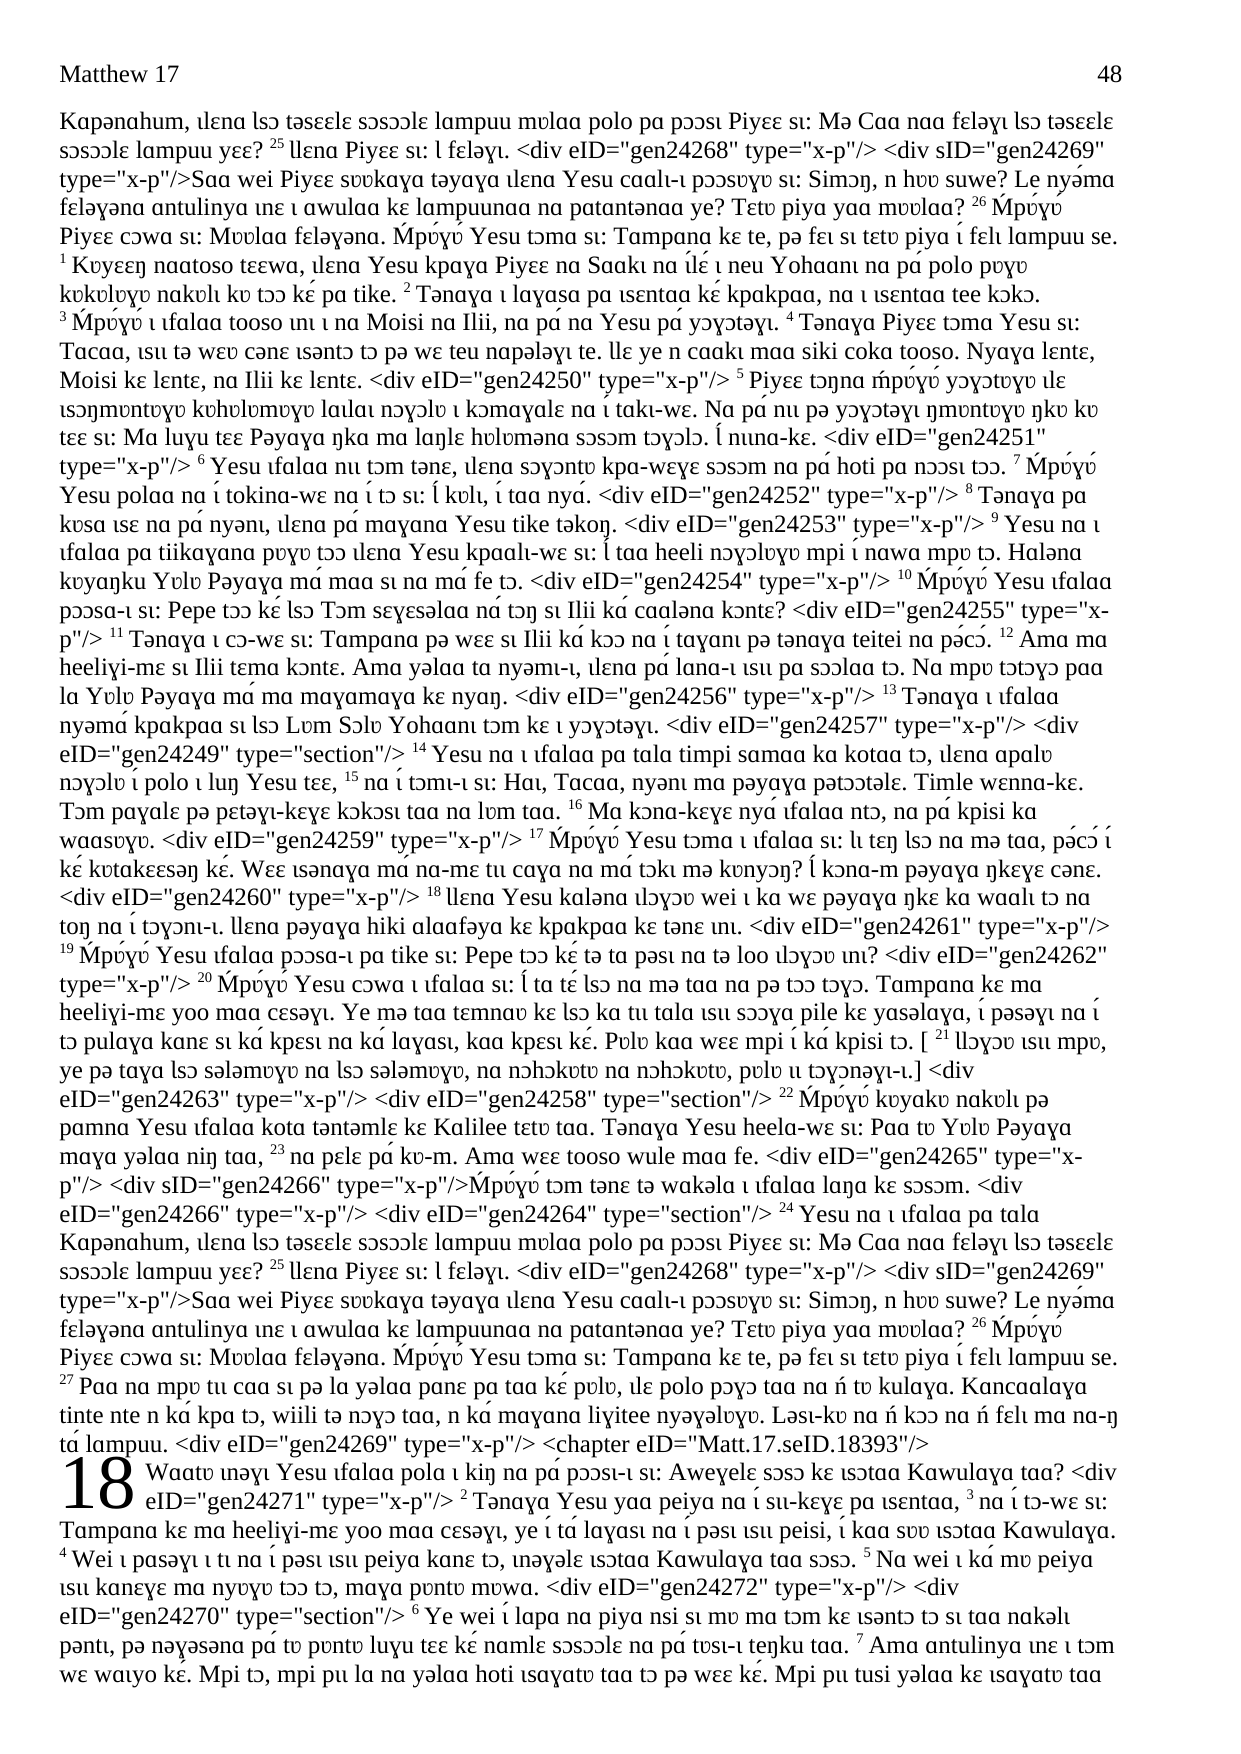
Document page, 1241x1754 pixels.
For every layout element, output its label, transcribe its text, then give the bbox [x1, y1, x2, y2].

text 17Kʋyɛɛŋ nɑɑtoso tɛɛwɑ, ɩlɛnɑ Yesu kpɑɣɑ Piyɛɛ nɑ Sɑɑkɩ nɑ ɩ́lɛ́ ɩ neu Yohɑɑnɩ nɑ pɑ́ polo pʋɣʋ kʋkʋlʋɣʋ nɑkʋlɩ kʋ tɔɔ kɛ́ pɑ tike. 2 Tǝnɑɣɑ ɩ lɑɣɑsɑ pɑ ɩsɛntɑɑ kɛ́ kpɑkpɑɑ, nɑ ɩ ɩsɛntɑɑ tee kɔkɔ. 3 Ḿpʋ́ɣʋ́ ɩ ɩfɑlɑɑ tooso ɩnɩ ɩ nɑ Moisi nɑ Ilii, nɑ pɑ́ nɑ Yesu pɑ́ yɔɣɔtǝɣɩ. 4 Tǝnɑɣɑ Piyɛɛ tɔmɑ Yesu sɩ: Tɑcɑɑ, ɩsɩɩ tǝ wɛʋ cǝnɛ ɩsǝntɔ tɔ pǝ wɛ teu nɑpǝlǝɣɩ te. Ɩlɛ ye n cɑɑkɩ mɑɑ siki cokɑ tooso. Nyɑɣɑ lɛntɛ, Moisi kɛ lɛntɛ, nɑ Ilii kɛ lɛntɛ. <div eID="gen24250" type="x-p"/> 5 Piyɛɛ tɔŋnɑ ḿpʋ́ɣʋ́ yɔɣɔtʋɣʋ ɩlɛ ɩsɔŋmʋntʋɣʋ kʋhʋlʋmʋɣʋ lɑɩlɑɩ nɔɣɔlʋ ɩ kɔmɑɣɑlɛ nɑ ɩ́ tɑkɩ-wɛ. Nɑ pɑ́ nɩɩ pǝ yɔɣɔtǝɣɩ ŋmʋntʋɣʋ ŋkʋ kʋ tɛɛ sɩ: Mɑ luɣu tɛɛ Pǝyɑɣɑ ŋkɑ mɑ lɑŋlɛ hʋlʋmǝnɑ sɔsɔm tɔɣɔlɔ. Ɩ́ nɩɩnɑ-kɛ. <div eID="gen24251" type="x-p"/> 6 Yesu ɩfɑlɑɑ nɩɩ tɔm tǝnɛ, ɩlɛnɑ sɔɣɔntʋ kpɑ-wɛɣɛ sɔsɔm nɑ pɑ́ hoti pɑ nɔɔsɩ tɔɔ. 7 Ḿpʋ́ɣʋ́ Yesu polɑɑ nɑ ɩ́ tokinɑ-wɛ nɑ ɩ́ tɔ sɩ: Ɩ́ kʋlɩ, ɩ́ tɑɑ nyɑ́. <div eID="gen24252" type="x-p"/> 8 Tǝnɑɣɑ pɑ kʋsɑ ɩsɛ nɑ pɑ́ nyǝnɩ, ɩlɛnɑ pɑ́ mɑɣɑnɑ Yesu tike tǝkoŋ. <div eID="gen24253" type="x-p"/> 9 Yesu nɑ ɩ ɩfɑlɑɑ pɑ tiikɑɣɑnɑ pʋɣʋ tɔɔ ɩlɛnɑ Yesu kpɑɑlɩ-wɛ sɩ: Ɩ́ tɑɑ heeli nɔɣɔlʋɣʋ mpi ɩ́ nɑwɑ mpʋ tɔ. Hɑlǝnɑ kʋyɑŋku Yʋlʋ Pǝyɑɣɑ mɑ́ mɑɑ sɩ nɑ mɑ́ fe tɔ. <div eID="gen24254" type="x-p"/> 10 Ḿpʋ́ɣʋ́ Yesu ɩfɑlɑɑ pɔɔsɑ-ɩ sɩ: Pepe tɔɔ kɛ́ Ɩsɔ Tɔm sɛɣɛsǝlɑɑ nɑ́ tɔŋ sɩ Ilii kɑ́ cɑɑlǝnɑ kɔntɛ? <div eID="gen24255" type="x-p"/> 11 Tǝnɑɣɑ ɩ cɔ-wɛ sɩ: Tɑmpɑnɑ pǝ wɛɛ sɩ Ilii kɑ́ kɔɔ nɑ ɩ́ tɑɣɑnɩ pǝ tǝnɑɣɑ teitei nɑ pǝ́cɔ́. 12 Amɑ mɑ heeliɣi-mɛ sɩ Ilii tɛmɑ kɔntɛ. Amɑ yǝlɑɑ tɑ nyǝmɩ-ɩ, ɩlɛnɑ pɑ́ lɑnɑ-ɩ ɩsɩɩ pɑ sɔɔlɑɑ tɔ. Nɑ mpʋ tɔtɔɣɔ pɑɑ lɑ Yʋlʋ Pǝyɑɣɑ mɑ́ mɑ mɑɣɑmɑɣɑ kɛ nyɑŋ. <div eID="gen24256" type="x-p"/> 13 Tǝnɑɣɑ ɩ ɩfɑlɑɑ nyǝmɑ́ kpɑkpɑɑ sɩ Ɩsɔ Lʋm Sɔlʋ Yohɑɑnɩ tɔm kɛ ɩ yɔɣɔtǝɣɩ. <div eID="gen24257" type="x-p"/> <div eID="gen24249" type="section"/> 14 Yesu nɑ ɩ ɩfɑlɑɑ pɑ tɑlɑ timpi sɑmɑɑ kɑ kotɑɑ tɔ, ɩlɛnɑ ɑpɑlʋ nɔɣɔlʋ ɩ́ polo ɩ luŋ Yesu tɛɛ, 15 nɑ ɩ́ tɔmɩ-ɩ sɩ: Hɑɩ, Tɑcɑɑ, nyǝnɩ mɑ pǝyɑɣɑ pǝtɔɔtǝlɛ. Timle wɛnnɑ-kɛ. Tɔm pɑɣɑlɛ pǝ pɛtǝɣɩ-kɛɣɛ kɔkɔsɩ tɑɑ nɑ lʋm tɑɑ. 16 Mɑ kɔnɑ-kɛɣɛ nyɑ́ ɩfɑlɑɑ ntɔ, nɑ pɑ́ kpisi kɑ wɑɑsʋɣʋ. <div eID="gen24259" type="x-p"/> 17 Ḿpʋ́ɣʋ́ Yesu tɔmɑ ɩ ɩfɑlɑɑ sɩ: Ɩɩ tɛŋ Ɩsɔ nɑ mǝ tɑɑ, pǝ́cɔ́ ɩ́ kɛ́ kʋtɑkɛɛsǝŋ kɛ́. Wɛɛ ɩsǝnɑɣɑ mɑ́ nɑ-mɛ tɩɩ cɑɣɑ nɑ mɑ́ tɔkɩ mǝ kʋnyɔŋ? Ɩ́ kɔnɑ-m pǝyɑɣɑ ŋkɛɣɛ cǝnɛ. <div eID="gen24260" type="x-p"/> 18 Ɩlɛnɑ Yesu kɑlǝnɑ ɩlɔɣɔʋ wei ɩ kɑ wɛ pǝyɑɣɑ ŋkɛ kɑ wɑɑlɩ tɔ nɑ toŋ nɑ ɩ́ tɔɣɔnɩ-ɩ. Ɩlɛnɑ pǝyɑɣɑ hiki ɑlɑɑfǝyɑ kɛ kpɑkpɑɑ kɛ tǝnɛ ɩnɩ. <div eID="gen24261" type="x-p"/> 19 Ḿpʋ́ɣʋ́ Yesu ɩfɑlɑɑ pɔɔsɑ-ɩ pɑ tike sɩ: Pepe tɔɔ kɛ́ tǝ tɑ pǝsɩ nɑ tǝ loo ɩlɔɣɔʋ ɩnɩ? <div eID="gen24262" type="x-p"/> 20 Ḿpʋ́ɣʋ́ Yesu cɔwɑ ɩ ɩfɑlɑɑ sɩ: Ɩ́ tɑ tɛ́ Ɩsɔ nɑ mǝ tɑɑ nɑ pǝ tɔɔ tɔɣɔ. Tɑmpɑnɑ kɛ mɑ heeliɣi-mɛ yoo mɑɑ cɛsǝɣɩ. Ye mǝ tɑɑ tɛmnɑʋ kɛ Ɩsɔ kɑ tɩɩ tɑlɑ ɩsɩɩ sɔɔɣɑ pile kɛ yɑsǝlɑɣɑ, ɩ́ pǝsǝɣɩ nɑ ɩ́ tɔ pulɑɣɑ kɑnɛ sɩ kɑ́ kpɛsɩ nɑ kɑ́ lɑɣɑsɩ, kɑɑ kpɛsɩ kɛ́. Pʋlʋ kɑɑ wɛɛ mpi ɩ́ kɑ́ kpisi tɔ. [ 21 Ɩlɔɣɔʋ ɩsɩɩ mpʋ, ye pǝ tɑɣɑ Ɩsɔ sǝlǝmʋɣʋ nɑ Ɩsɔ sǝlǝmʋɣʋ, nɑ nɔhɔkʋtʋ nɑ nɔhɔkʋtʋ, pʋlʋ ɩɩ tɔɣɔnǝɣɩ-ɩ.] <div eID="gen24263" type="x-p"/> <div eID="gen24258" type="section"/> 22 Ḿpʋ́ɣʋ́ kʋyɑkʋ nɑkʋlɩ pǝ pɑmnɑ Yesu ɩfɑlɑɑ kotɑ tǝntǝmlɛ kɛ Kɑlilee tɛtʋ tɑɑ. Tǝnɑɣɑ Yesu heelɑ-wɛ sɩ: Pɑɑ tʋ Yʋlʋ Pǝyɑɣɑ mɑɣɑ yǝlɑɑ niŋ tɑɑ, 23 nɑ pɛlɛ pɑ́ kʋ-m. Amɑ wɛɛ tooso wule mɑɑ fe. <div eID="gen24265" type="x-p"/> <div sID="gen24266" type="x-p"/>Ḿpʋ́ɣʋ́ tɔm tǝnɛ tǝ wɑkǝlɑ ɩ ɩfɑlɑɑ lɑŋɑ kɛ sɔsɔm. <div eID="gen24266" type="x-p"/> <div eID="gen24264" type="section"/> 24 Yesu nɑ ɩ ɩfɑlɑɑ pɑ tɑlɑ Kɑpǝnɑhum, ɩlɛnɑ Ɩsɔ tǝsɛɛlɛ sɔsɔɔlɛ lɑmpuu mʋlɑɑ polo pɑ pɔɔsɩ Piyɛɛ sɩ: Mǝ Cɑɑ nɑɑ fɛlǝɣɩ Ɩsɔ tǝsɛɛlɛ sɔsɔɔlɛ lɑmpuu yɛɛ? 25 Ɩlɛnɑ Piyɛɛ sɩ: Ɩ fɛlǝɣɩ. <div eID="gen24268" type="x-p"/> <div sID="gen24269" type="x-p"/>Sɑɑ wei Piyɛɛ sʋʋkɑɣɑ tǝyɑɣɑ ɩlɛnɑ Yesu cɑɑlɩ-ɩ pɔɔsʋɣʋ sɩ: Simɔŋ, n hʋʋ suwe? Le nyǝ́mɑ fɛlǝɣǝnɑ ɑntulinyɑ ɩnɛ ɩ ɑwulɑɑ kɛ lɑmpuunɑɑ nɑ pɑtɑntǝnɑɑ ye? Tɛtʋ piyɑ yɑɑ mʋʋlɑɑ? 26 Ḿpʋ́ɣʋ́ Piyɛɛ cɔwɑ sɩ: Mʋʋlɑɑ fɛlǝɣǝnɑ. Ḿpʋ́ɣʋ́ Yesu tɔmɑ sɩ: Tɑmpɑnɑ kɛ te, pǝ fɛɩ sɩ tɛtʋ piyɑ ɩ́ fɛlɩ lɑmpuu se. 1 Kʋyɛɛŋ nɑɑtoso tɛɛwɑ, ɩlɛnɑ Yesu kpɑɣɑ Piyɛɛ nɑ Sɑɑkɩ nɑ ɩ́lɛ́ ɩ neu Yohɑɑnɩ nɑ pɑ́ polo pʋɣʋ kʋkʋlʋɣʋ nɑkʋlɩ kʋ tɔɔ kɛ́ pɑ tike. 2 Tǝnɑɣɑ ɩ lɑɣɑsɑ pɑ ɩsɛntɑɑ kɛ́ kpɑkpɑɑ, nɑ ɩ ɩsɛntɑɑ tee kɔkɔ. 3 Ḿpʋ́ɣʋ́ ɩ ɩfɑlɑɑ tooso ɩnɩ ɩ nɑ Moisi nɑ Ilii, nɑ pɑ́ nɑ Yesu pɑ́ yɔɣɔtǝɣɩ. 4 Tǝnɑɣɑ Piyɛɛ tɔmɑ Yesu sɩ: Tɑcɑɑ, ɩsɩɩ tǝ wɛʋ cǝnɛ ɩsǝntɔ tɔ pǝ wɛ teu nɑpǝlǝɣɩ te. Ɩlɛ ye n cɑɑkɩ mɑɑ siki cokɑ tooso. Nyɑɣɑ lɛntɛ, Moisi kɛ lɛntɛ, nɑ Ilii kɛ lɛntɛ. <div eID="gen24250" type="x-p"/> 5 Piyɛɛ tɔŋnɑ ḿpʋ́ɣʋ́ yɔɣɔtʋɣʋ ɩlɛ ɩsɔŋmʋntʋɣʋ kʋhʋlʋmʋɣʋ lɑɩlɑɩ nɔɣɔlʋ ɩ kɔmɑɣɑlɛ nɑ ɩ́ tɑkɩ-wɛ. Nɑ pɑ́ nɩɩ pǝ yɔɣɔtǝɣɩ ŋmʋntʋɣʋ ŋkʋ kʋ tɛɛ sɩ: Mɑ luɣu tɛɛ Pǝyɑɣɑ ŋkɑ mɑ lɑŋlɛ hʋlʋmǝnɑ sɔsɔm tɔɣɔlɔ. Ɩ́ nɩɩnɑ-kɛ. <div eID="gen24251" type="x-p"/> 6 Yesu ɩfɑlɑɑ nɩɩ tɔm tǝnɛ, ɩlɛnɑ sɔɣɔntʋ kpɑ-wɛɣɛ sɔsɔm nɑ pɑ́ hoti pɑ nɔɔsɩ tɔɔ. 7 Ḿpʋ́ɣʋ́ Yesu polɑɑ nɑ ɩ́ tokinɑ-wɛ nɑ ɩ́ tɔ sɩ: Ɩ́ kʋlɩ, ɩ́ tɑɑ nyɑ́. <div eID="gen24252" type="x-p"/> 8 Tǝnɑɣɑ pɑ kʋsɑ ɩsɛ nɑ pɑ́ nyǝnɩ, ɩlɛnɑ pɑ́ mɑɣɑnɑ Yesu tike tǝkoŋ. <div eID="gen24253" type="x-p"/> 9 Yesu nɑ ɩ ɩfɑlɑɑ pɑ tiikɑɣɑnɑ pʋɣʋ tɔɔ ɩlɛnɑ Yesu kpɑɑlɩ-wɛ sɩ: Ɩ́ tɑɑ heeli nɔɣɔlʋɣʋ mpi ɩ́ nɑwɑ mpʋ tɔ. Hɑlǝnɑ kʋyɑŋku Yʋlʋ Pǝyɑɣɑ mɑ́ mɑɑ sɩ nɑ mɑ́ fe tɔ. <div eID="gen24254" type="x-p"/> 10 Ḿpʋ́ɣʋ́ Yesu ɩfɑlɑɑ pɔɔsɑ-ɩ sɩ: Pepe tɔɔ kɛ́ Ɩsɔ Tɔm sɛɣɛsǝlɑɑ nɑ́ tɔŋ sɩ Ilii kɑ́ cɑɑlǝnɑ kɔntɛ? <div eID="gen24255" type="x-p"/> 11 Tǝnɑɣɑ ɩ cɔ-wɛ sɩ: Tɑmpɑnɑ pǝ wɛɛ sɩ Ilii kɑ́ kɔɔ nɑ ɩ́ tɑɣɑnɩ pǝ tǝnɑɣɑ teitei nɑ pǝ́cɔ́. 12 Amɑ mɑ heeliɣi-mɛ sɩ Ilii tɛmɑ kɔntɛ. Amɑ yǝlɑɑ tɑ nyǝmɩ-ɩ, ɩlɛnɑ pɑ́ lɑnɑ-ɩ ɩsɩɩ pɑ sɔɔlɑɑ tɔ. Nɑ mpʋ tɔtɔɣɔ pɑɑ lɑ Yʋlʋ Pǝyɑɣɑ mɑ́ mɑ mɑɣɑmɑɣɑ kɛ nyɑŋ. <div eID="gen24256" type="x-p"/> 13 Tǝnɑɣɑ ɩ ɩfɑlɑɑ nyǝmɑ́ kpɑkpɑɑ sɩ Ɩsɔ Lʋm Sɔlʋ Yohɑɑnɩ tɔm kɛ ɩ yɔɣɔtǝɣɩ. <div eID="gen24257" type="x-p"/> <div eID="gen24249" type="section"/> 14 Yesu nɑ ɩ ɩfɑlɑɑ pɑ tɑlɑ timpi sɑmɑɑ kɑ kotɑɑ tɔ, ɩlɛnɑ ɑpɑlʋ nɔɣɔlʋ ɩ́ polo ɩ luŋ Yesu tɛɛ, 15 nɑ ɩ́ tɔmɩ-ɩ sɩ: Hɑɩ, Tɑcɑɑ, nyǝnɩ mɑ pǝyɑɣɑ pǝtɔɔtǝlɛ. Timle wɛnnɑ-kɛ. Tɔm pɑɣɑlɛ pǝ pɛtǝɣɩ-kɛɣɛ kɔkɔsɩ tɑɑ nɑ lʋm tɑɑ. 16 Mɑ kɔnɑ-kɛɣɛ nyɑ́ ɩfɑlɑɑ ntɔ, nɑ pɑ́ kpisi kɑ wɑɑsʋɣʋ. <div eID="gen24259" type="x-p"/> 17 Ḿpʋ́ɣʋ́ Yesu tɔmɑ ɩ ɩfɑlɑɑ sɩ: Ɩɩ tɛŋ Ɩsɔ nɑ mǝ tɑɑ, pǝ́cɔ́ ɩ́ kɛ́ kʋtɑkɛɛsǝŋ kɛ́. Wɛɛ ɩsǝnɑɣɑ mɑ́ nɑ-mɛ tɩɩ cɑɣɑ nɑ mɑ́ tɔkɩ mǝ kʋnyɔŋ? Ɩ́ kɔnɑ-m pǝyɑɣɑ ŋkɛɣɛ cǝnɛ. <div eID="gen24260" type="x-p"/> 18 Ɩlɛnɑ Yesu kɑlǝnɑ ɩlɔɣɔʋ wei ɩ kɑ wɛ pǝyɑɣɑ ŋkɛ kɑ wɑɑlɩ tɔ nɑ toŋ nɑ ɩ́ tɔɣɔnɩ-ɩ. Ɩlɛnɑ pǝyɑɣɑ hiki ɑlɑɑfǝyɑ kɛ kpɑkpɑɑ kɛ tǝnɛ ɩnɩ. <div eID="gen24261" type="x-p"/> 19 Ḿpʋ́ɣʋ́ Yesu ɩfɑlɑɑ pɔɔsɑ-ɩ pɑ tike sɩ: Pepe tɔɔ kɛ́ tǝ tɑ pǝsɩ nɑ tǝ loo ɩlɔɣɔʋ ɩnɩ? <div eID="gen24262" type="x-p"/> 20 Ḿpʋ́ɣʋ́ Yesu cɔwɑ ɩ ɩfɑlɑɑ sɩ: Ɩ́ tɑ tɛ́ Ɩsɔ nɑ mǝ tɑɑ nɑ pǝ tɔɔ tɔɣɔ. Tɑmpɑnɑ kɛ mɑ heeliɣi-mɛ yoo mɑɑ cɛsǝɣɩ. Ye mǝ tɑɑ tɛmnɑʋ kɛ Ɩsɔ kɑ tɩɩ tɑlɑ ɩsɩɩ sɔɔɣɑ pile kɛ yɑsǝlɑɣɑ, ɩ́ pǝsǝɣɩ nɑ ɩ́ tɔ pulɑɣɑ kɑnɛ sɩ kɑ́ kpɛsɩ nɑ kɑ́ lɑɣɑsɩ, kɑɑ kpɛsɩ kɛ́. Pʋlʋ kɑɑ wɛɛ mpi ɩ́ kɑ́ kpisi tɔ. [ 21 Ɩlɔɣɔʋ ɩsɩɩ mpʋ, ye pǝ tɑɣɑ Ɩsɔ sǝlǝmʋɣʋ nɑ Ɩsɔ sǝlǝmʋɣʋ, nɑ nɔhɔkʋtʋ nɑ nɔhɔkʋtʋ, pʋlʋ ɩɩ tɔɣɔnǝɣɩ-ɩ.] <div eID="gen24263" type="x-p"/> <div eID="gen24258" type="section"/> 22 Ḿpʋ́ɣʋ́ kʋyɑkʋ nɑkʋlɩ pǝ pɑmnɑ Yesu ɩfɑlɑɑ kotɑ tǝntǝmlɛ kɛ Kɑlilee tɛtʋ tɑɑ. Tǝnɑɣɑ Yesu heelɑ-wɛ sɩ: Pɑɑ tʋ Yʋlʋ Pǝyɑɣɑ mɑɣɑ yǝlɑɑ niŋ tɑɑ, 23 nɑ pɛlɛ pɑ́ kʋ-m. Amɑ wɛɛ tooso wule mɑɑ fe. <div eID="gen24265" type="x-p"/> <div sID="gen24266" type="x-p"/>Ḿpʋ́ɣʋ́ tɔm tǝnɛ tǝ wɑkǝlɑ ɩ ɩfɑlɑɑ lɑŋɑ kɛ sɔsɔm. <div eID="gen24266" type="x-p"/> <div eID="gen24264" type="section"/> 24 Yesu nɑ ɩ ɩfɑlɑɑ pɑ tɑlɑ Kɑpǝnɑhum, ɩlɛnɑ Ɩsɔ tǝsɛɛlɛ sɔsɔɔlɛ lɑmpuu mʋlɑɑ polo pɑ pɔɔsɩ Piyɛɛ sɩ: Mǝ Cɑɑ nɑɑ fɛlǝɣɩ Ɩsɔ tǝsɛɛlɛ sɔsɔɔlɛ lɑmpuu yɛɛ? 25 Ɩlɛnɑ Piyɛɛ sɩ: Ɩ fɛlǝɣɩ. <div eID="gen24268" type="x-p"/> <div sID="gen24269" type="x-p"/>Sɑɑ wei Piyɛɛ sʋʋkɑɣɑ tǝyɑɣɑ ɩlɛnɑ Yesu cɑɑlɩ-ɩ pɔɔsʋɣʋ sɩ: Simɔŋ, n hʋʋ suwe? Le nyǝ́mɑ fɛlǝɣǝnɑ ɑntulinyɑ ɩnɛ ɩ ɑwulɑɑ kɛ lɑmpuunɑɑ nɑ pɑtɑntǝnɑɑ ye? Tɛtʋ piyɑ yɑɑ mʋʋlɑɑ? 26 Ḿpʋ́ɣʋ́ Piyɛɛ cɔwɑ sɩ: Mʋʋlɑɑ fɛlǝɣǝnɑ. Ḿpʋ́ɣʋ́ Yesu tɔmɑ sɩ: Tɑmpɑnɑ kɛ te, pǝ fɛɩ sɩ tɛtʋ piyɑ ɩ́ fɛlɩ lɑmpuu se. 27 Pɑɑ nɑ mpʋ tɩɩ cɑɑ sɩ pǝ lɑ yǝlɑɑ pɑnɛ pɑ tɑɑ kɛ́ pʋlʋ, ɩlɛ polo pɔɣɔ tɑɑ nɑ ń tʋ kulɑɣɑ. Kɑncɑɑlɑɣɑ tinte nte n kɑ́ kpɑ tɔ, wiili tǝ nɔɣɔ tɑɑ, n kɑ́ mɑɣɑnɑ liɣitee nyǝɣǝlʋɣʋ. Lǝsɩ-kʋ nɑ ń kɔɔ nɑ ń fɛlɩ mɑ nɑ-ŋ tɑ́ lɑmpuu. <div eID="gen24269" type="x-p"/> <chapter eID="Matt.17.seID.18393"/> [59, 106, 1122, 1457]
text 18Wɑɑtʋ ɩnǝɣɩ Yesu ɩfɑlɑɑ polɑ ɩ kiŋ nɑ pɑ́ pɔɔsɩ-ɩ sɩ: Aweɣelɛ sɔsɔ kɛ ɩsɔtɑɑ Kɑwulɑɣɑ tɑɑ? <div eID="gen24271" type="x-p"/> 2 Tǝnɑɣɑ Yesu yɑɑ peiyɑ nɑ ɩ́ sɩɩ-kɛɣɛ pɑ ɩsɛntɑɑ, 3 nɑ ɩ́ tɔ-wɛ sɩ: Tɑmpɑnɑ kɛ mɑ heeliɣi-mɛ yoo mɑɑ cɛsǝɣɩ, ye ɩ́ tɑ́ lɑɣɑsɩ nɑ ɩ́ pǝsɩ ɩsɩɩ peisi, ɩ́ kɑɑ sʋʋ ɩsɔtɑɑ Kɑwulɑɣɑ. 4 Wei ɩ pɑsǝɣɩ ɩ tɩ nɑ ɩ́ pǝsɩ ɩsɩɩ peiyɑ kɑnɛ tɔ, ɩnǝɣǝlɛ ɩsɔtɑɑ Kɑwulɑɣɑ tɑɑ sɔsɔ. 5 Nɑ wei ɩ kɑ́ mʋ peiyɑ ɩsɩɩ kɑnɛɣɛ mɑ nyʋɣʋ tɔɔ tɔ, mɑɣɑ pʋntʋ mʋwɑ. <div eID="gen24272" type="x-p"/> <div eID="gen24270" type="section"/> 6 Ye wei ɩ́ lɑpɑ nɑ piyɑ nsi sɩ mʋ mɑ tɔm kɛ ɩsǝntɔ tɔ sɩ tɑɑ nɑkǝlɩ pǝntɩ, pǝ nǝɣǝsǝnɑ pɑ́ tʋ pʋntʋ luɣu tɛɛ kɛ́ nɑmlɛ sɔsɔɔlɛ nɑ pɑ́ tʋsɩ-ɩ teŋku tɑɑ. 7 Amɑ ɑntulinyɑ ɩnɛ ɩ tɔm wɛ wɑɩyo kɛ́. Mpi tɔ, mpi pɩɩ lɑ nɑ yǝlɑɑ hoti ɩsɑɣɑtʋ tɑɑ tɔ pǝ wɛɛ kɛ́. Mpi pɩɩ tusi yǝlɑɑ kɛ ɩsɑɣɑtʋ tɑɑ tɔ pǝ kɑɑ lɑŋ. Amɑ wei ɩ́ lɑpɑ nɑ ɩ tɔɣɔntǝlɛ lɑ ɩsɑɣɑtʋ, pʋntʋ kɑ́ nɑ́. <div eID="gen24274" type="x-p"/> 8 Ye nyɑ́ niŋ yɑɑ nyɑ́ nɔɔhǝlɛ tusiɣinɑ-ŋ ɩsɑɣɑtʋ lɑpʋ tɑɑ, sɛtɩ-tɛ nɑ ń lɔ pooluŋ. Sɑnɑ kɛlɛ sɩ ń sʋʋ weesuɣu kʋpɑŋkʋ tɑɑ nɑ niŋ kʋlʋmǝŋ yɑɑ nɔɔhǝlɛ kʋlʋmtǝlɛ, nɑ mpi n kɑ́ wɛɛnɑ nyɑ́ niŋ nɑɑlɛ yɑɑ nɔɔhɛɛ nɑɑlɛ nɑ pɑ́ pɛtɩ-ŋ kɔkɔ tɑm nyǝŋkɑ tɑɑ tɔ. 9 Ye nyɑ́ ɩsǝlɛ tusiɣinɑ-ŋ ɩsɑɣɑtʋ lɑpʋ tɑɑ, hɔɣɔsɩ-tɛ nɑ ń lɔ pooluŋ. Sɑnɑ ń hiki weesuɣu kʋpɑŋkʋ nɑ ɩsǝlɛ kʋlʋmtǝlɛ, nɑ mpi n kɑ́ wɛɛnɑ ɩsɛ nɑɑlɛ nɑ pɑ́ pɛtɩ-ŋ kɔkɔ ŋkɑ kɑ wɛ tǝnɑɑsǝlɛ sɔsɔɔlɛ tɑɑ tɔ. <div eID="gen24275" type="x-p"/> <div eID="gen24273" type="section"/> 10 Ɩ́ lɑ lɑɑkɑlɩ nɑ piyɑ sǝnɛ sɩ tɑɑ nɑkǝlǝɣɩ nyǝnʋɣʋ kɛ yem. Pǝ tɑɣɑ pʋlʋ tɔɔ, mɑ heeliɣi-mɛ sɩ tɑmpɑnɑ tɔɔ sɩ ɩsɔtɑɑ tillɑɑ sǝŋɑ tɑm kɛ́ mɑ Cɑɑ wei ɩ wɛ ɩsɔtɑɑ tɔ ɩ ɩsɛntɑɑ kɛ́. [ 11 Mpi pǝ lepɑ tɔ pǝ mɑɣɑmɑɣɑ pǝ nyʋɣʋ yɑpʋ tɔɔ kɛ́ Yʋlʋ Pǝyɑɣɑ mɑ́ mɑ kɔmɑ.] <div eID="gen24277" type="x-p"/> 12 Awe wɛnɑ heeŋ nɩɩnʋwɑ (100) nɑ ɩ tɑɑ kʋlʋm le, nɑ ɩ́ kɑɑ yele pɔɣɔlɑɣɑfɛi nɩɩnʋwɑ ɩnɛɣɛ pulɑɣɑ tɔɔ nɑ ɩ́ tɛɛ nɑ ɩ́ sʋʋ kʋlepu ɩnɛɣɛ pɛɛkʋɣʋ? 13 Ye ɩ kɔmɑ nɑ ɩ́ hii-ɩ, pɔpɔtʋ fɛɩ, ɩ lɑŋlɛ hʋlʋmǝɣǝnɑ-ɩ kɛ́ nɑ pǝ́ kǝlɩ pɔɣɔlɑɣɑfɛi nɩɩnʋwɑ wei ɩ tɑ le tɔ. 14 Mpʋ tɔtɔɣɔ mǝ Cɑɑ wei ɩ wɛ ɩsɔtɑɑ tɔ ɩɩ cɑɑ sɩ piyɑ sǝnɛ sɩ tɑɑ nɑkǝlɩ ɩ́ le. <div eID="gen24278" type="x-p"/> <div eID="gen24276" type="section"/> 15 Ye nyɑ́ tɔɣɔntǝlɛ pǝntǝnɑ-ŋ, polo nɑ ń yɑɑ-ɩ mǝ nɑɑlɛ nɑ ń hʋlɩ-ɩ timpi ɩ pǝntǝnɑ-ŋ tɔ. Ye ɩ nɩɩnɑ-ŋ, pǝ lɑpɑ n wɑɑsɑ-ɩ kɛlɛ. 16 Amɑ ye ɩ kisɑɑ, n yɑɑ nɔɣɔlʋ yɑɑ nɑpǝlǝɣɩ nɑɑlɛ nɑ ɩ́ nɑ-ɩ nɑ pǝ́cɔ́ pǝ́ lɑ́ ɩsɩɩ pɑ ŋmɑɑʋ Ɩsɔ Tɔm tɑɑ tɔ sɩ: Pɑɑ tɔm nti tɩɩ wɛɛnɑ seliyɑ nyǝ́mɑ kɛ nɑɑlɛ yɑɑ tooso. 17 Ye sɑɑ ɩnɩ ɩ tɑsɑ kisuɣu, ɩlɛ n heeli Yesu sɛɛlɑɑ kpekǝle. Nɑ ɩ́ kisɑ Yesu sɛɛlɑɑ kpekǝle kɛ nɩɩnɑʋ tɔtɔ, ɩlɛ n nyǝnɩ-ɩ ɩsɩɩ mɑ tɑ nyɩ Ɩsɔ yɑɑ ɩsɩɩ lɑmpuu mʋlʋ. <div eID="gen24280" type="x-p"/> <div eID="gen24279" type="section"/> 18 Tɑmpɑnɑ kɛ mɑ heeliɣi-mɛ yoo mɑɑ cɛsǝɣɩ, pǝ tǝnɑ mpi ɩ́ kɑɑ hɑ mpɑɑ kɛ ɑtɛ cǝnɛ tɔ, pǝ kɑɑ nɑ mpɑɑ kɛ ɩsɔtɑɑ. Nɑ pǝ tǝnɑ mpi ɩ́ kɑ́ hɑ mpɑɑʋ kɛ ɑtɛ cǝnɛ tɔ, pɩɩ nɑ́ mpɑɑʋ kɛ ɩsɔtɑɑ. <div eID="gen24282" type="x-p"/> 19 Mɑ tɑsǝɣɩ-mɛɣɛ heeluɣu sɩ: Ye mǝ tɑɑ nɑɑlɛ lɑpɑ nɔɣɔ kʋlʋmɑɣɑ nɑ pɑ́ sǝlǝmɩ pʋlʋ, mɑ Cɑɑ wei ɩ wɛ ɩsɔtɑɑ tɔ ɩ kɑ́ hɑ-wɛɣɛ-wɩ. 20 Pǝ tɑɣɑ pʋlʋ tɔɔ, yǝlɑɑ nɑɑlɛ yɑɑ tooso ɩ́ kotɑ timpiɣi mɑ pʋlʋ lɑpʋ tɔɔ, mɑ wɛ pɑ hɛkʋ kɛ́. <div eID="gen24283" type="x-p"/> <div eID="gen24281" type="section"/> 21 Ḿpʋ́ɣʋ́ Piyɛɛ polɑ Yesu kiŋ nɑ ɩ́ pɔɔsɩ-ɩ sɩ: Tɑcɑɑ, ye mɑ tɔɣɔntǝlɛ pǝntǝɣǝnɑ-m tɑm nɑ mɑ́ sumɑ, tɔm ɩsǝnɑɣɑ pǝ́ tɑlɑɑ mɑ kɑɑ su? Tɔm nɑɑtosompɔɣɔlɑɣɑ nɑ? 22 Tǝnɑɣɑ Yesu cɔ-ɩ sɩ: Mɑ heeliɣi-ŋ sɩ pǝ tɑɣɑ tɔm nɑɑtosompɔɣɔlɑɣɑ se. Amɑ tɔm nɩɩtoso nɑ nɑɑnʋwɑ nɑɑnʋwɑ kɛ tɔm nɑɑtosompɔɣɔlɑɣɑ kɛ́. 23 Pǝ tɔɔ kɛ́ ɩsɔtɑɑ Kɑwulɑɣɑ nǝɣǝsǝnɑ ɩsɩɩ wulɑʋ sɔsɔ nɔɣɔlʋ wei ɩ cɑɑkɑɣɑ sɩ ɩ́ mʋ ɩ kǝmɑ kɛ ɩ tǝmlɛ nyǝ́mɑ kiŋ tɔ. 24 Ɩ cɑɣɑɑ nɑ ɩ́ tɔŋnɑ ɩ kǝmɑ kɛ mɑpʋ, ɩlɛnɑ pɑ́ kɔnɑ-ɩ ɑpɑlʋ nɔɣɔlʋ. Apɑlʋ ɩnɩ ɩlɛ ɩ wɛnɑ-ɩ kǝmlɛ kɛ liɣitee nyǝɣǝtʋ iyisi iyisi. 25 Ɩ tɑ nyɩ ɩsǝnɑ ɩ kɑ́ lɑ nɑ ɩ́ hiki liɣitee ɑnɩ nɑ ɩ́ fɛlɩ tɔ. Ɩlɛnɑ wulɑʋ tɔ sɩ: Ɩ́ kpɑ kǝmlɛ tʋ ɩnɩ nɑ ɩ ɑlʋ nɑ ɩ piyɑ nɑ ɩ wontu tǝnɑ nɑ ɩ́ pɛɛtɩ, nɑ mɑ́ hiki mɑ liɣitee. 26 Tǝnɑɣɑ ɑpɑlʋ ɩnɩ ɩ hotɑ wulɑʋ tɛɛ nɑ ɩ́ wiinɑ-ɩ sɩ: Hɑɩ, tɑcɑɑ, lɑ-m suulu, ye mɑ hikɑɑ mɑɑ fɛlɩ-ŋ pǝ tǝnɑ tǝcɩʋcɩʋ. 27 Ḿpʋ́ɣʋ́ wulɑʋ ɩnɩ ɩ nyǝnɑ tǝmlɛ tʋ pǝtɔɔtǝlɛ nɑ ɩ́ cɛpɩ-ɩ, nɑ ɩ́ yele-ɩ nɑ ɩ́ tɛɛ. <div eID="gen24285" type="x-p"/> 28 Tǝmlɛ tʋ ɩnɩ ɩ tɛɛ mpʋ, ɩlɛnɑ ɩ́ sulinɑ ɩ tǝmlɛ tɑɑ tɑɑpɑlʋ nɔɣɔlʋ, ɩ́lɛ́ ɩ kɑ wɛnɑ ɩnǝɣɩ kǝmlɛ kɛ liɣitee nyǝɣǝtʋ ŋmʋnʋɣʋ. Tǝnɑɣɑ tǝmlɛ tʋ ɩnɩ ɩ́ lǝlɑ ɩ tɑɑpɑlʋ luɣu tɛɛ tǝkem, sɩ ɩ́ fɛlɩ-ɩ ɩ kǝmlɛ kɛ ɩ́ fɛlɩ-ɩ. 29 Ḿpʋ́ɣʋ́ ɩ tɑɑpɑlʋ ɩnɩ ɩ hotɑ ɩnɩ ɩ tɛɛ nɑ ɩ wiinɑ-ɩ sɩ: Hɑɩ, lɑ-m suulu, ye mɑ hikɑɑ mɑɑ fɛlɩ-ŋ. 30 Amɑ tǝmlɛ tʋ ɩnɩ ɩ kisɑɑ nɑ ɩ́ kpɑ ɩ tɑɑpɑlʋ ɩnɩ nɑ ɩ́ ponɑ nɑ ɩ́ tǝkɩ sɑlǝkɑ tɑɑ, sɩ ɩ́ fɛlɩ ɩnǝɣɩ ɩ kǝmlɛ. 31 Wulɑʋ sɔsɔ ɩnɩ ɩ tǝmlɛ nyǝ́mɑ lɛlɑɑ nɑ́ mpʋ, ɩlɛnɑ pɑ lɑŋɑ wɑkǝlɩ sɔsɔm, hɑlǝnɑ pɑ́ polo pɑ́ heeli-tǝɣɩ pɑ cɑɑ. 32 Tǝnɑɣɑ pɑ cɑɑ ɩnɩ ɩ yɑɑ tǝmlɛ tʋ ɩnɩ nɑ ɩ́ tɔmɩ-ɩ sɩ: Tǝmlɛ tʋ ɩsɑɣɑʋ nyɑ́, nyɑ́ wiinɑ-m nɑ mɑ́ cɛ-ŋ tǝkpɑtɑkpɑtɑ. 33 Pǝ nǝɣǝsǝnɑ ɩsɩɩ nyɑ́ tɔtɔ nyɑɑ nyǝnɩ nyɑ́ tɑɑpɑlʋ pǝtɔɔtǝlɛ ɩsɩɩ mɑ́ nyǝnʋɣʋ nyɑ́ nyǝntɛ tɔ. 34 Tǝnɑɣɑ pɑ́ɑ́nɑ́ kpɑ pɑ cɑɑ ɩnǝɣɩ sɔsɔm nɑ ɩ́ kpɑ tǝmlɛ tʋ ɩnɩ nɑ ɩ́ tʋ-ɩ nɑɑsǝlɑɑ niŋ tɑɑ sɩ ɩ́ fɛlɩ ɩ kǝmlɛ tǝnɑ tǝcɩʋcɩʋ nɑ pǝ́cɔ́ ɩ́ lɩɩ. <div eID="gen24286" type="x-p"/> 35 Tǝnɑɣɑ Yesu tɔmɑ-wɛ sɩ: Ḿpʋ́ɣʋ́ mɑ Cɑɑ wei ɩ wɛ ɩsɔtɑɑ tɔ ɩ kɑ́ lɑ-mɛ. Ye ɩɩ hʋlǝɣɩ mǝ tɔɣɔntǝlɛnɑɑ kɛ suulu nɑ lotu kʋlʋmtʋ. <div eID="gen24287" type="x-p"/> <chapter eID="Matt.18.seID.18421"/> [59, 1457, 1122, 1687]
